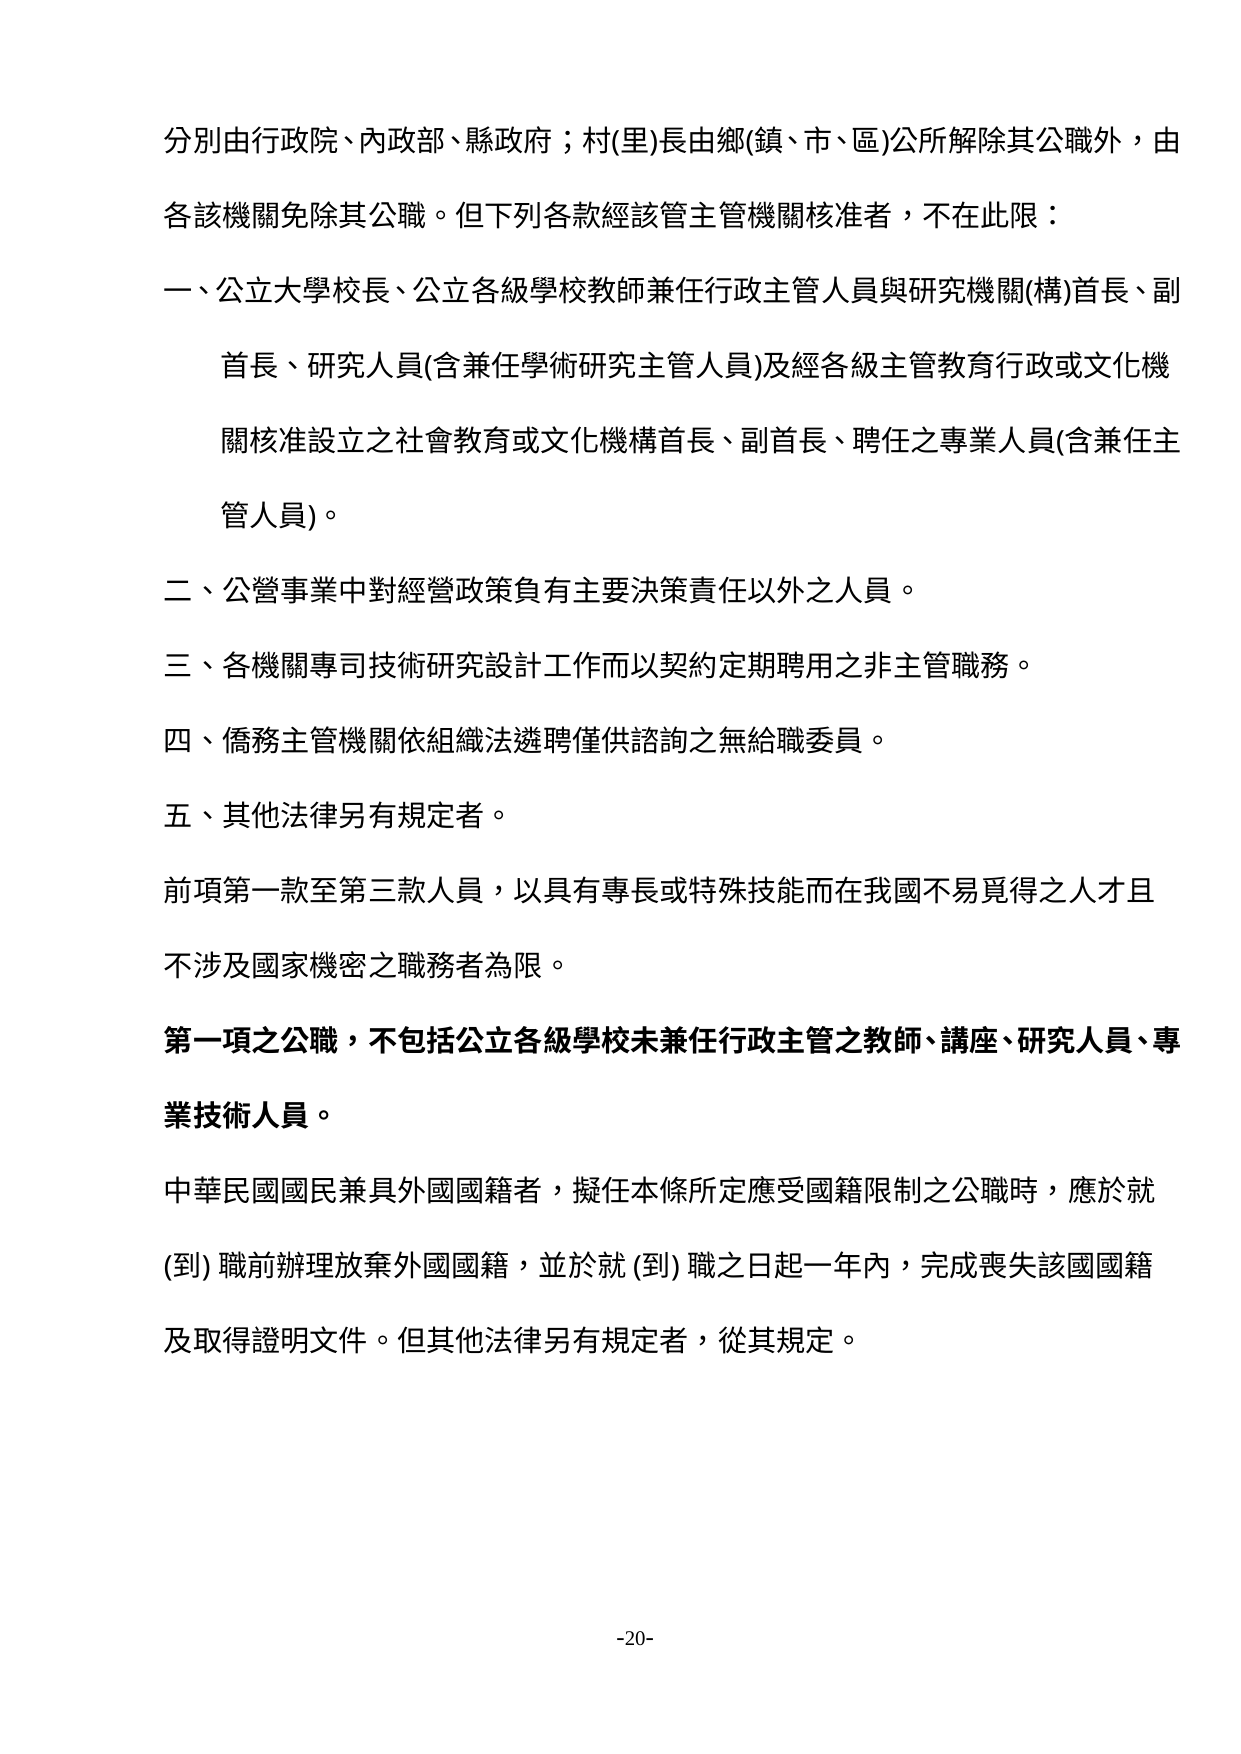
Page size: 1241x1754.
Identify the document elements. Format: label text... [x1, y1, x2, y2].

text 五、其他法律另有規定者。 [89, 776, 1181, 851]
text 分別由行政院、內政部、縣政府；村(里)長由鄉(鎮、市、區)公所解除其公職外，由各該機關免除其公職。但下列各款經該管主管機關核准者，不在此限： [164, 101, 1181, 251]
text 二、公營事業中對經營政策負有主要決策責任以外之人員。 [89, 551, 1181, 626]
text 中華民國國民兼具外國國籍者，擬任本條所定應受國籍限制之公職時，應於就 (到) 職前辦理放棄外國國籍，並於就 (到) 職之日起一年內，完成喪失該國國籍及取得證明文件。但其他法律另有規定者，從其規定。 [164, 1151, 1181, 1376]
text 一、公立大學校長、公立各級學校教師兼任行政主管人員與研究機關(構)首長、副首長、研究人員(含兼任學術研究主管人員)及經各級主管教育行政或文化機關核准設立之社會教育或文化機構首長、副首長、聘任之專業人員(含兼任主管人員)。 [164, 251, 1181, 551]
text 前項第一款至第三款人員，以具有專長或特殊技能而在我國不易覓得之人才且不涉及國家機密之職務者為限。 [164, 851, 1181, 1001]
text 三、各機關專司技術研究設計工作而以契約定期聘用之非主管職務。 [89, 626, 1181, 701]
text 第一項之公職，不包括公立各級學校未兼任行政主管之教師、講座、研究人員、專業技術人員。 [164, 1001, 1181, 1151]
text 四、僑務主管機關依組織法遴聘僅供諮詢之無給職委員。 [89, 701, 1181, 776]
